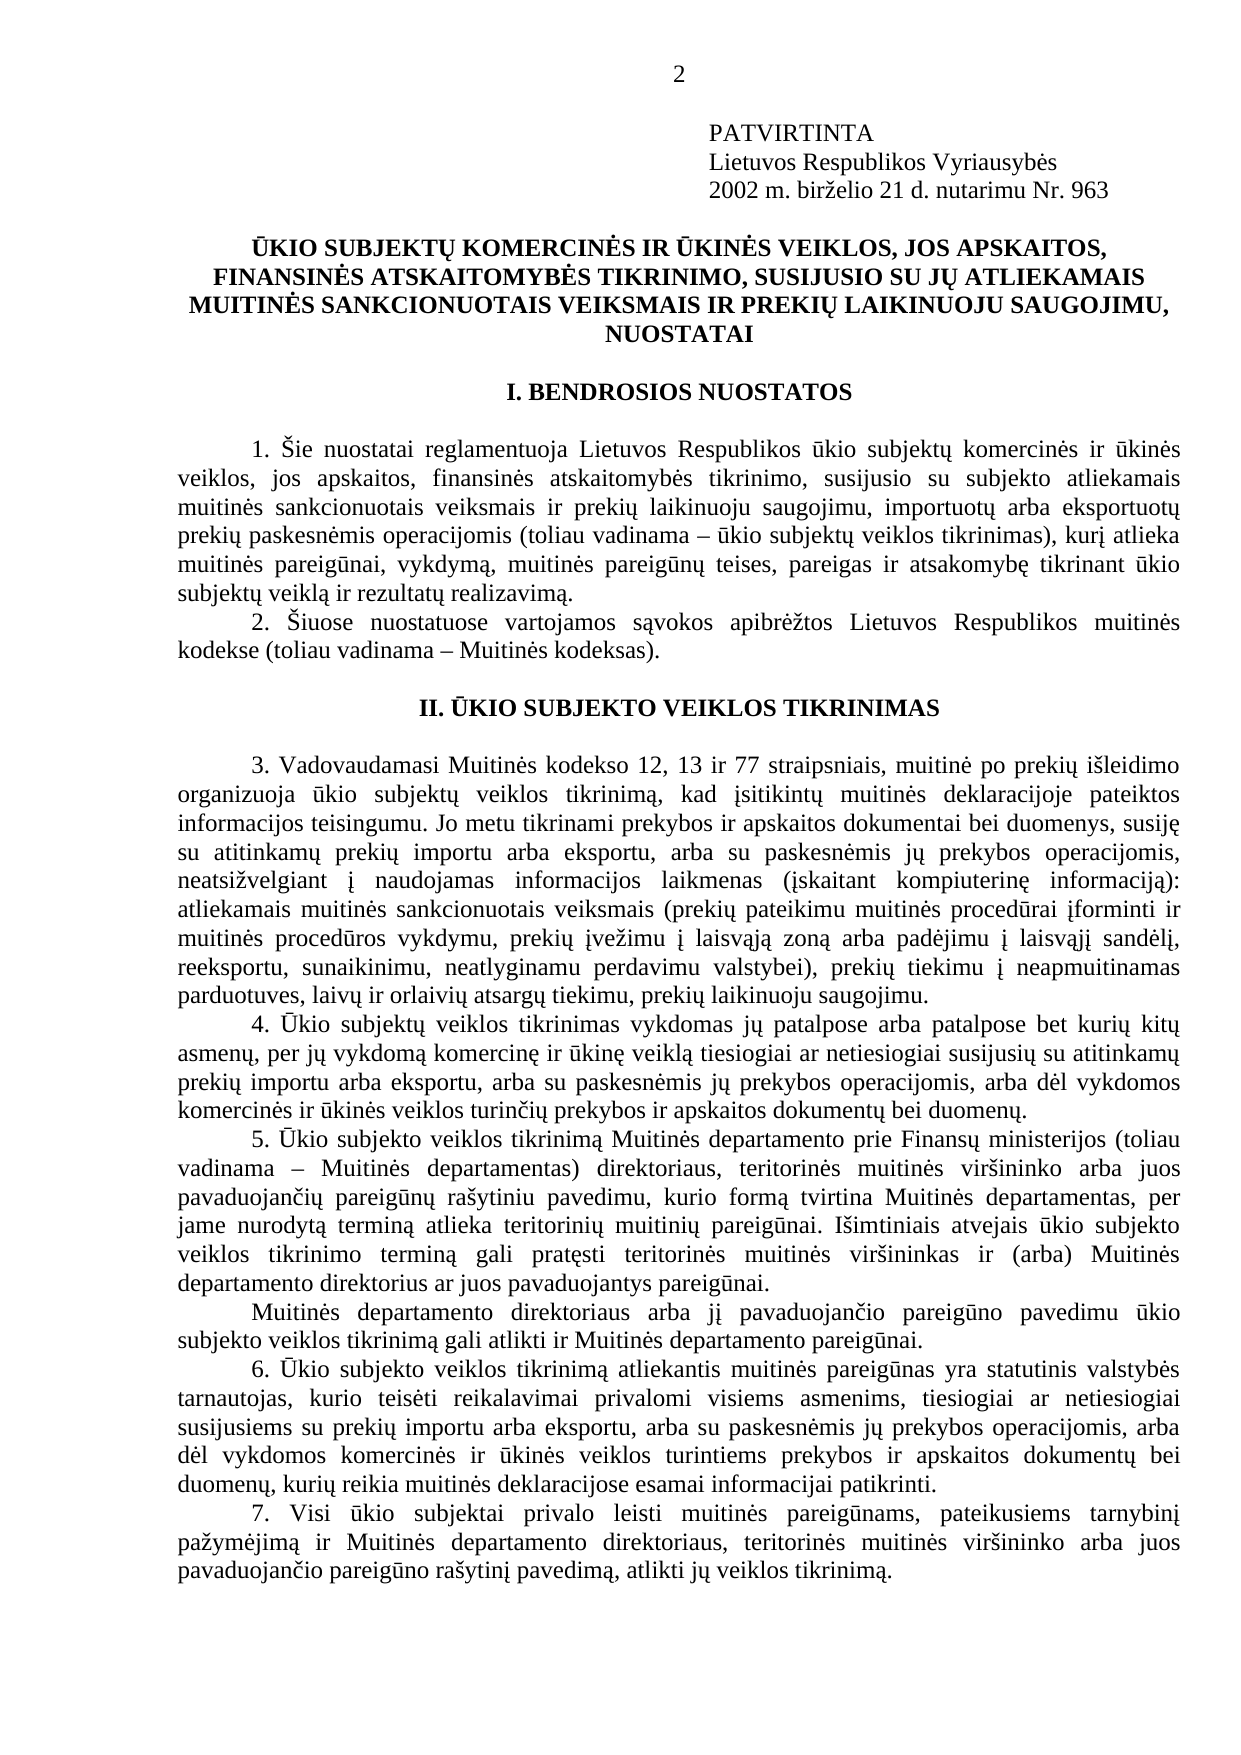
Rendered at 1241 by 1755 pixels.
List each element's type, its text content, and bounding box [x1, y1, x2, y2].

text 2002 m. birželio 21 d. nutarimu Nr. 963 [177, 176, 1181, 204]
text Lietuvos Respublikos Vyriausybės [177, 147, 1181, 176]
text 4. Ūkio subjektų veiklos tikrinimas vykdomas jų patalpose arba patalpose bet kurių kitų asmenų, per jų vykdomą komercinę ir ūkinę veiklą tiesiogiai ar netiesiogiai susijusių su atitinkamų prekių importu arba eksportu, arba su paskesnėmis jų prekybos operacijomis, arba dėl vykdomos komercinės ir ūkinės veiklos turinčių prekybos ir apskaitos dokumentų bei duomenų. [177, 1009, 1181, 1124]
text PATVIRTINTA [177, 118, 1181, 147]
text 6. Ūkio subjekto veiklos tikrinimą atliekantis muitinės pareigūnas yra statutinis valstybės tarnautojas, kurio teisėti reikalavimai privalomi visiems asmenims, tiesiogiai ar netiesiogiai susijusiems su prekių importu arba eksportu, arba su paskesnėmis jų prekybos operacijomis, arba dėl vykdomos komercinės ir ūkinės veiklos turintiems prekybos ir apskaitos dokumentų bei duomenų, kurių reikia muitinės deklaracijose esamai informacijai patikrinti. [177, 1354, 1181, 1498]
text 5. Ūkio subjekto veiklos tikrinimą Muitinės departamento prie Finansų ministerijos (toliau vadinama – Muitinės departamentas) direktoriaus, teritorinės muitinės viršininko arba juos pavaduojančių pareigūnų rašytiniu pavedimu, kurio formą tvirtina Muitinės departamentas, per jame nurodytą terminą atlieka teritorinių muitinių pareigūnai. Išimtiniais atvejais ūkio subjekto veiklos tikrinimo terminą gali pratęsti teritorinės muitinės viršininkas ir (arba) Muitinės departamento direktorius ar juos pavaduojantys pareigūnai. [177, 1124, 1181, 1297]
text NUOSTATAI [177, 319, 1181, 348]
text 3. Vadovaudamasi Muitinės kodekso 12, 13 ir 77 straipsniais, muitinė po prekių išleidimo organizuoja ūkio subjektų veiklos tikrinimą, kad įsitikintų muitinės deklaracijoje pateiktos informacijos teisingumu. Jo metu tikrinami prekybos ir apskaitos dokumentai bei duomenys, susiję su atitinkamų prekių importu arba eksportu, arba su paskesnėmis jų prekybos operacijomis, neatsižvelgiant į naudojamas informacijos laikmenas (įskaitant kompiuterinę informaciją): atliekamais muitinės sankcionuotais veiksmais (prekių pateikimu muitinės procedūrai įforminti ir muitinės procedūros vykdymu, prekių įvežimu į laisvąją zoną arba padėjimu į laisvąjį sandėlį, reeksportu, sunaikinimu, neatlyginamu perdavimu valstybei), prekių tiekimu į neapmuitinamas parduotuves, laivų ir orlaivių atsargų tiekimu, prekių laikinuoju saugojimu. [177, 751, 1181, 1009]
text I. BENDROSIOS NUOSTATOS [177, 377, 1181, 406]
text 7. Visi ūkio subjektai privalo leisti muitinės pareigūnams, pateikusiems tarnybinį pažymėjimą ir Muitinės departamento direktoriaus, teritorinės muitinės viršininko arba juos pavaduojančio pareigūno rašytinį pavedimą, atlikti jų veiklos tikrinimą. [177, 1498, 1181, 1584]
text FINANSINĖS ATSKAITOMYBĖS TIKRINIMO, SUSIJUSIO SU JŲ ATLIEKAMAIS MUITINĖS SANKCIONUOTAIS VEIKSMAIS IR PREKIŲ LAIKINUOJU SAUGOJIMU, [177, 262, 1181, 319]
text Muitinės departamento direktoriaus arba jį pavaduojančio pareigūno pavedimu ūkio subjekto veiklos tikrinimą gali atlikti ir Muitinės departamento pareigūnai. [177, 1297, 1181, 1354]
text 2. Šiuose nuostatuose vartojamos sąvokos apibrėžtos Lietuvos Respublikos muitinės kodekse (toliau vadinama – Muitinės kodeksas). [177, 607, 1181, 664]
text II. ŪKIO SUBJEKTO VEIKLOS TIKRINIMAS [177, 693, 1181, 722]
text ŪKIO SUBJEKTŲ KOMERCINĖS IR ŪKINĖS VEIKLOS, JOS APSKAITOS, [177, 233, 1181, 262]
text 1. Šie nuostatai reglamentuoja Lietuvos Respublikos ūkio subjektų komercinės ir ūkinės veiklos, jos apskaitos, finansinės atskaitomybės tikrinimo, susijusio su subjekto atliekamais muitinės sankcionuotais veiksmais ir prekių laikinuoju saugojimu, importuotų arba eksportuotų prekių paskesnėmis operacijomis (toliau vadinama – ūkio subjektų veiklos tikrinimas), kurį atlieka muitinės pareigūnai, vykdymą, muitinės pareigūnų teises, pareigas ir atsakomybę tikrinant ūkio subjektų veiklą ir rezultatų realizavimą. [177, 434, 1181, 607]
